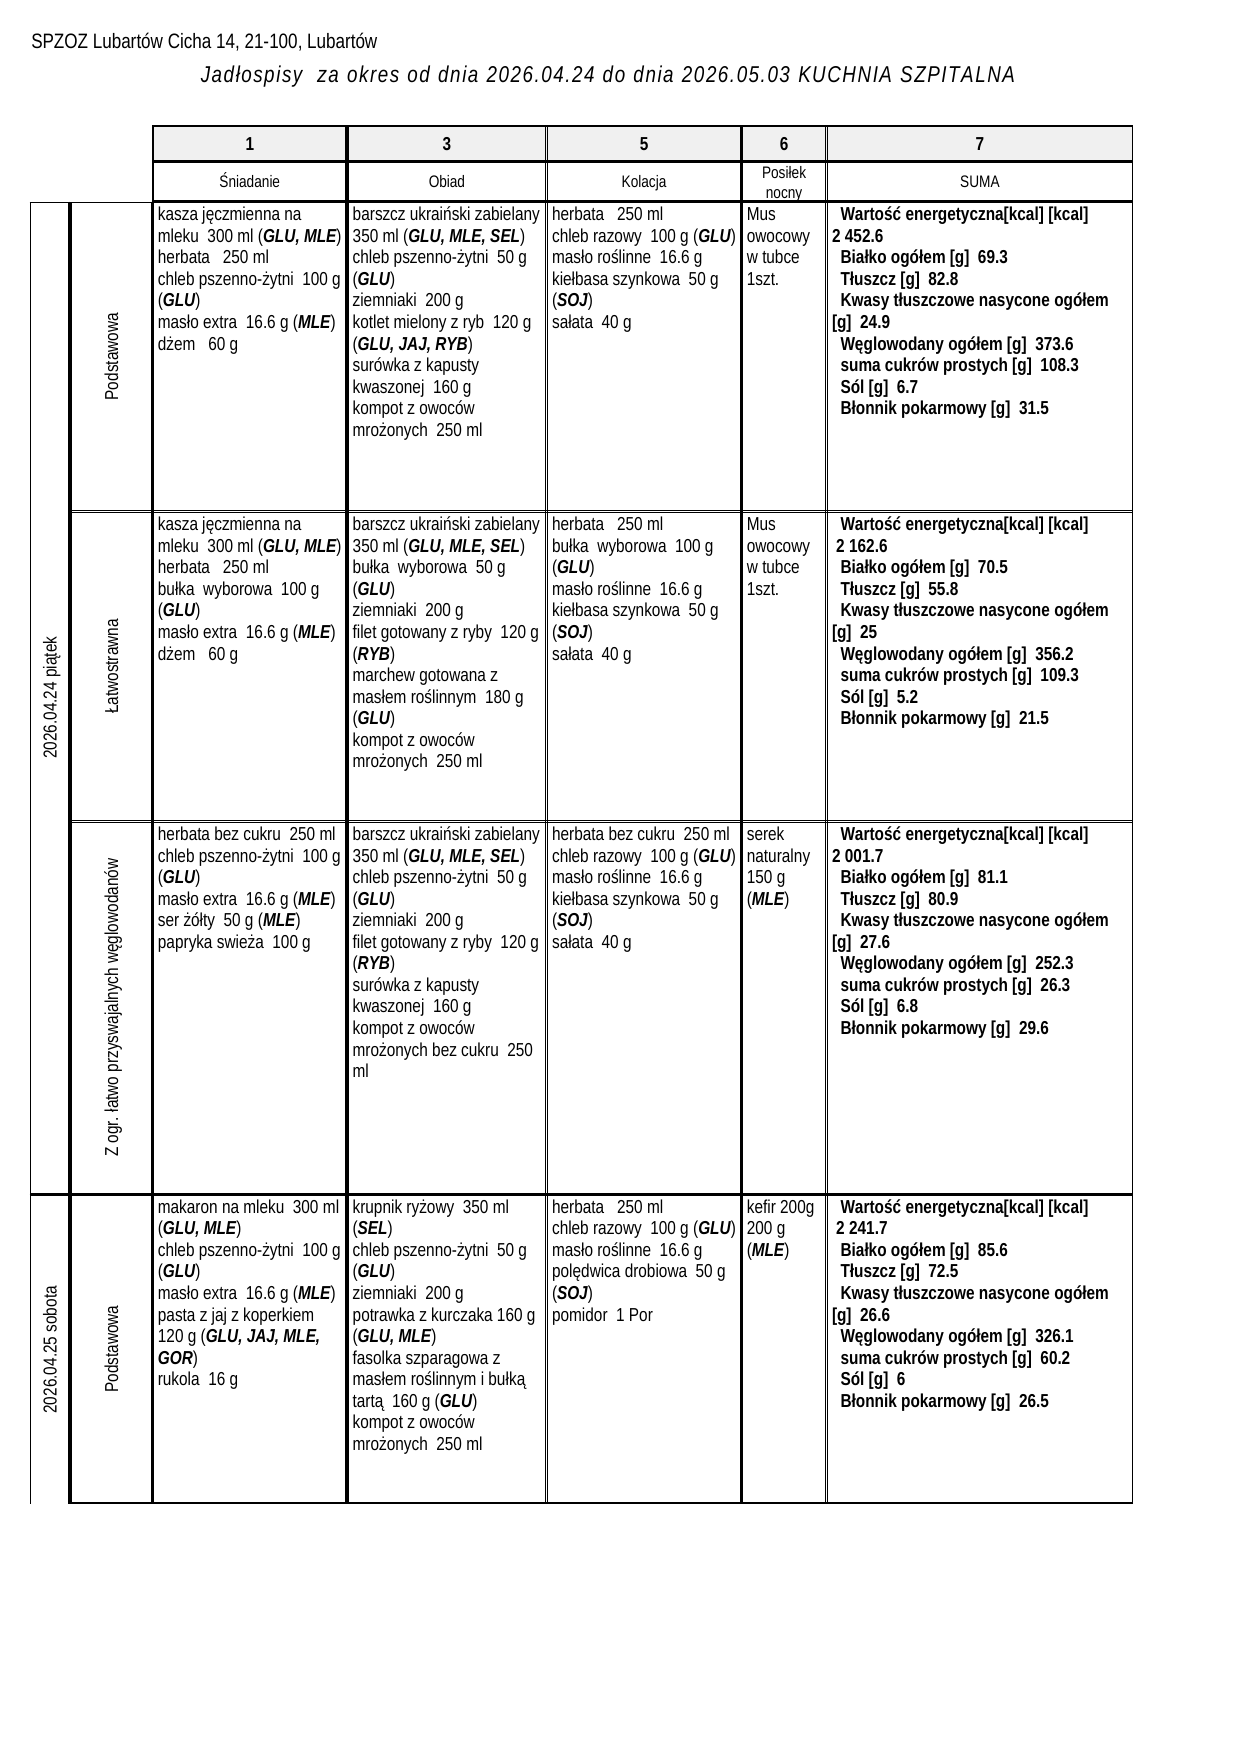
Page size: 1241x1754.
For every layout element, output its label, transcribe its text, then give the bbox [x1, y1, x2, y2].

table_cell barszcz ukraiński zabielany 350 ml (GLU, MLE, SEL) chleb pszenno-żytni 50 g (GLU) ziemniaki 200 g filet gotowany z ryby 120 g (RYB) surówka z kapusty kwaszonej 160 g kompot z owoców mrożonych bez cukru 250 ml [349, 823, 545, 1193]
table_cell krupnik ryżowy 350 ml (SEL) chleb pszenno-żytni 50 g (GLU) ziemniaki 200 g potrawka z kurczaka 160 g (GLU, MLE) fasolka szparagowa z masłem roślinnym i bułką tartą 160 g (GLU) kompot z owoców mrożonych 250 ml [349, 1196, 545, 1502]
table_cell 1 [154, 127, 345, 160]
table_cell Kolacja [548, 163, 740, 200]
table_cell [70, 162, 133, 202]
table_cell [60, 125, 70, 162]
table_cell Wartość energetyczna[kcal] [kcal] 2 452.6 Białko ogółem [g] 69.3 Tłuszcz [g] 82.8 Kwasy tłuszczowe nasycone ogółem [g] 24.9 Węglowodany ogółem [g] 373.6 suma cukrów prostych [g] 108.3 Sól [g] 6.7 Błonnik pokarmowy [g] 31.5 [828, 203, 1132, 510]
table_cell kefir 200g 200 g (MLE) [743, 1196, 825, 1502]
table_cell serek naturalny 150 g (MLE) [743, 823, 825, 1193]
table_cell Obiad [349, 163, 545, 200]
table_cell 3 [349, 127, 545, 160]
table_cell [1133, 821, 1160, 1194]
table_cell Łatwostrawna [72, 513, 151, 820]
table_header SPZOZ Lubartów Cicha 14, 21-100, Lubartów [30, 30, 453, 58]
table_cell kasza jęczmienna na mleku 300 ml (GLU, MLE) herbata 250 ml bułka wyborowa 100 g (GLU) masło extra 16.6 g (MLE) dżem 60 g [154, 513, 345, 820]
table_header [1086, 30, 1133, 58]
table_cell [1133, 162, 1160, 202]
table_cell Wartość energetyczna[kcal] [kcal] 2 001.7 Białko ogółem [g] 81.1 Tłuszcz [g] 80.9 Kwasy tłuszczowe nasycone ogółem [g] 27.6 Węglowodany ogółem [g] 252.3 suma cukrów prostych [g] 26.3 Sól [g] 6.8 Błonnik pokarmowy [g] 29.6 [828, 823, 1132, 1193]
table_cell herbata 250 ml bułka wyborowa 100 g (GLU) masło roślinne 16.6 g kiełbasa szynkowa 50 g (SOJ) sałata 40 g [548, 513, 740, 820]
table_cell [70, 61, 133, 125]
table_cell Z ogr. łatwo przyswajalnych węglowodanów [72, 823, 151, 1193]
table_cell [60, 162, 70, 202]
table_cell [1133, 511, 1160, 821]
table_cell herbata bez cukru 250 ml chleb pszenno-żytni 100 g (GLU) masło extra 16.6 g (MLE) ser żółty 50 g (MLE) papryka swieża 100 g [154, 823, 345, 1193]
table_cell herbata bez cukru 250 ml chleb razowy 100 g (GLU) masło roślinne 16.6 g kiełbasa szynkowa 50 g (SOJ) sałata 40 g [548, 823, 740, 1193]
table_cell [30, 162, 60, 202]
table_cell 5 [548, 127, 740, 160]
table_cell 2026.04.24 piątek [31, 203, 68, 1193]
table_cell kasza jęczmienna na mleku 300 ml (GLU, MLE) herbata 250 ml chleb pszenno-żytni 100 g (GLU) masło extra 16.6 g (MLE) dżem 60 g [154, 203, 345, 510]
table_cell [133, 162, 152, 202]
table_cell barszcz ukraiński zabielany 350 ml (GLU, MLE, SEL) chleb pszenno-żytni 50 g (GLU) ziemniaki 200 g kotlet mielony z ryb 120 g (GLU, JAJ, RYB) surówka z kapusty kwaszonej 160 g kompot z owoców mrożonych 250 ml [349, 203, 545, 510]
table_cell makaron na mleku 300 ml (GLU, MLE) chleb pszenno-żytni 100 g (GLU) masło extra 16.6 g (MLE) pasta z jaj z koperkiem 120 g (GLU, JAJ, MLE, GOR) rukola 16 g [154, 1196, 345, 1502]
table_header [453, 30, 546, 58]
table_cell Podstawowa [72, 203, 151, 510]
table_cell Jadłospisy za okres od dnia 2026.04.24 do dnia 2026.05.03 KUCHNIA SZPITALNA [133, 61, 1086, 125]
table_cell 2026.04.25 sobota [31, 1196, 68, 1504]
table_header [546, 30, 741, 58]
table_cell [30, 125, 60, 162]
table_cell [70, 125, 133, 162]
table_cell [60, 61, 70, 125]
table_cell [133, 125, 152, 162]
table_header [741, 30, 826, 58]
table_cell Posiłek nocny [743, 163, 825, 200]
table_cell Mus owocowy w tubce 1szt. [743, 203, 825, 510]
table_header [826, 30, 1086, 58]
table_cell herbata 250 ml chleb razowy 100 g (GLU) masło roślinne 16.6 g polędwica drobiowa 50 g (SOJ) pomidor 1 Por [548, 1196, 740, 1502]
table_cell herbata 250 ml chleb razowy 100 g (GLU) masło roślinne 16.6 g kiełbasa szynkowa 50 g (SOJ) sałata 40 g [548, 203, 740, 510]
table_header [1133, 30, 1160, 58]
table_cell SUMA [828, 163, 1132, 200]
table_cell [1133, 61, 1160, 125]
table_cell Wartość energetyczna[kcal] [kcal] 2 241.7 Białko ogółem [g] 85.6 Tłuszcz [g] 72.5 Kwasy tłuszczowe nasycone ogółem [g] 26.6 Węglowodany ogółem [g] 326.1 suma cukrów prostych [g] 60.2 Sól [g] 6 Błonnik pokarmowy [g] 26.5 [828, 1196, 1132, 1502]
table_cell [1133, 125, 1160, 162]
table_cell [1133, 202, 1160, 511]
table_cell Wartość energetyczna[kcal] [kcal] 2 162.6 Białko ogółem [g] 70.5 Tłuszcz [g] 55.8 Kwasy tłuszczowe nasycone ogółem [g] 25 Węglowodany ogółem [g] 356.2 suma cukrów prostych [g] 109.3 Sól [g] 5.2 Błonnik pokarmowy [g] 21.5 [828, 513, 1132, 820]
table_cell [30, 61, 60, 125]
table_cell [1086, 61, 1133, 125]
table_cell 6 [743, 127, 825, 160]
table_cell Śniadanie [154, 163, 345, 200]
table_cell 7 [828, 127, 1132, 160]
table_cell [1133, 1194, 1160, 1504]
table_cell Mus owocowy w tubce 1szt. [743, 513, 825, 820]
table_cell Podstawowa [72, 1196, 151, 1502]
table_cell barszcz ukraiński zabielany 350 ml (GLU, MLE, SEL) bułka wyborowa 50 g (GLU) ziemniaki 200 g filet gotowany z ryby 120 g (RYB) marchew gotowana z masłem roślinnym 180 g (GLU) kompot z owoców mrożonych 250 ml [349, 513, 545, 820]
